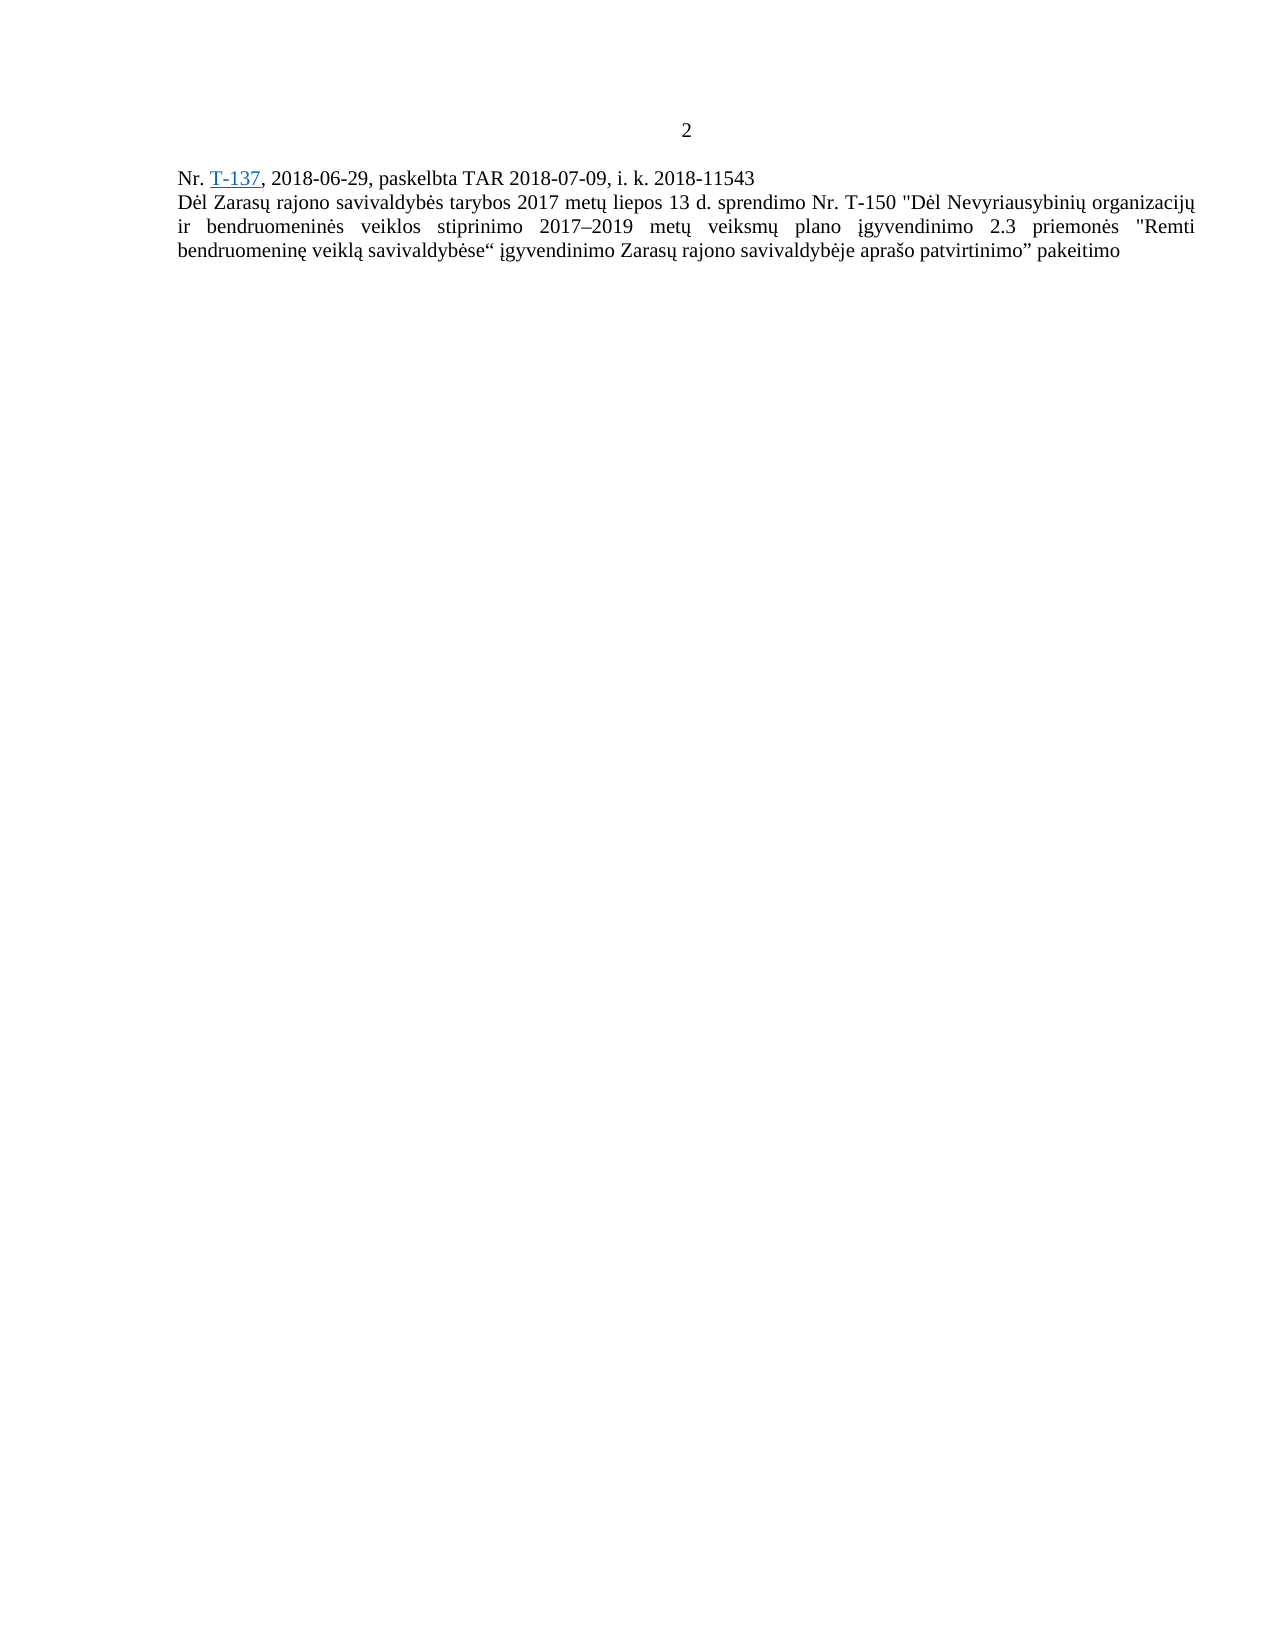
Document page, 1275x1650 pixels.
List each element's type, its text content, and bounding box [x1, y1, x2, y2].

text Dėl Zarasų rajono savivaldybės tarybos 2017 metų liepos 13 d. sprendimo Nr. T-150 "Dėl Nevyriausybinių organizacijų ir bendruomeninės veiklos stiprinimo 2017–2019 metų veiksmų plano įgyvendinimo 2.3 priemonės "Remti bendruomeninę veiklą savivaldybėse“ įgyvendinimo Zarasų rajono savivaldybėje aprašo patvirtinimo” pakeitimo [177, 190, 1196, 262]
text Nr. T-137, 2018-06-29, paskelbta TAR 2018-07-09, i. k. 2018-11543 [177, 166, 1196, 190]
